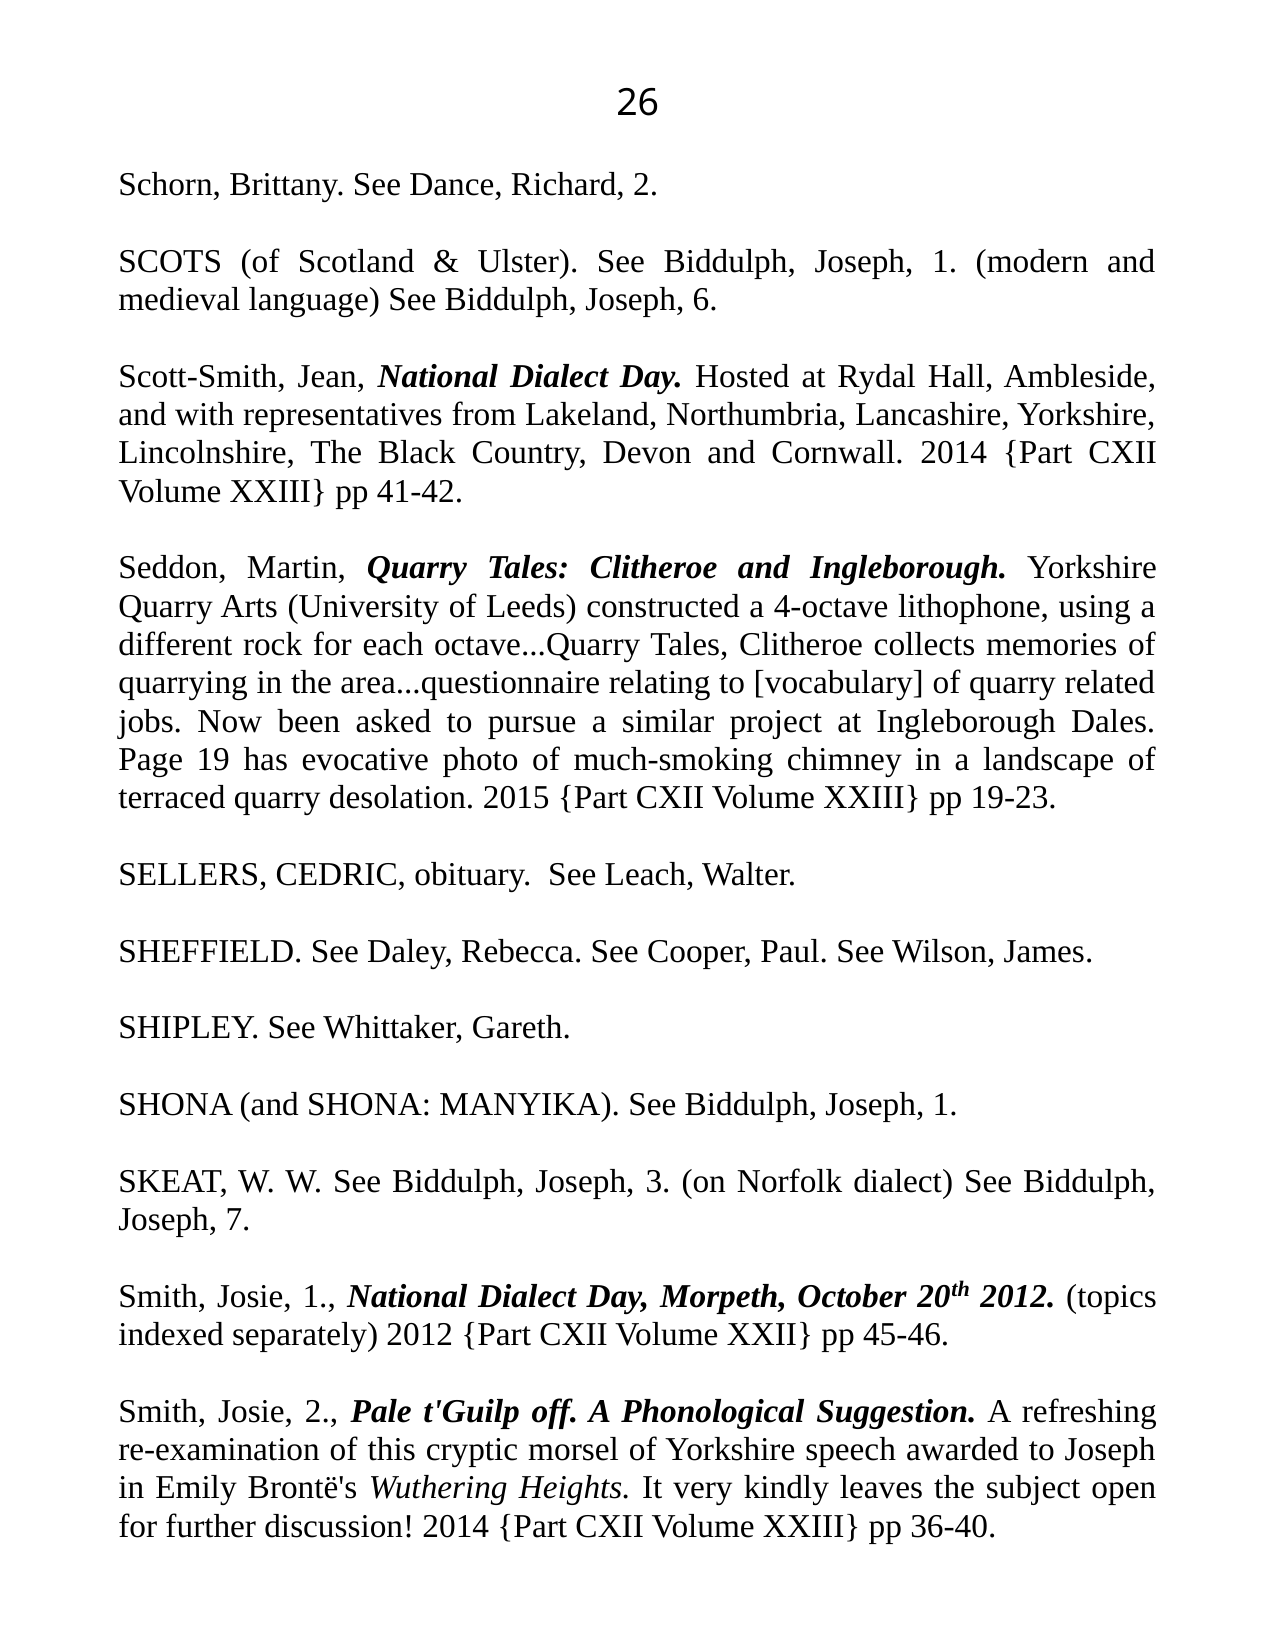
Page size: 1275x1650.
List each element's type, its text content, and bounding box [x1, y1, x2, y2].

text Seddon, Martin, Quarry Tales: Clitheroe and Ingleborough. Yorkshire Quarry Arts (University of Leeds) constructed a 4-octave lithophone, using a different rock for each octave...Quarry Tales, Clitheroe collects memories of quarrying in the area...questionnaire relating to [vocabulary] of quarry related jobs. Now been asked to pursue a similar project at Ingleborough Dales. Page 19 has evocative photo of much-smoking chimney in a landscape of terraced quarry desolation. 2015 {Part CXII Volume XXIII} pp 19-23. [118, 548, 1157, 816]
text SELLERS, CEDRIC, obituary. See Leach, Walter. [118, 854, 1157, 893]
text Smith, Josie, 1., National Dialect Day, Morpeth, October 20th 2012. (topics indexed separately) 2012 {Part CXII Volume XXII} pp 45-46. [118, 1276, 1157, 1353]
text SHIPLEY. See Whittaker, Gareth. [118, 1008, 1157, 1046]
text Smith, Josie, 2., Pale t'Guilp off. A Phonological Suggestion. A refreshing re-examination of this cryptic morsel of Yorkshire speech awarded to Joseph in Emily Brontë's Wuthering Heights. It very kindly leaves the subject open for further discussion! 2014 {Part CXII Volume XXIII} pp 36-40. [118, 1391, 1157, 1544]
text SCOTS (of Scotland & Ulster). See Biddulph, Joseph, 1. (modern and medieval language) See Biddulph, Joseph, 6. [118, 241, 1157, 318]
text Schorn, Brittany. See Dance, Richard, 2. [118, 164, 1157, 203]
text Scott-Smith, Jean, National Dialect Day. Hosted at Rydal Hall, Ambleside, and with representatives from Lakeland, Northumbria, Lancashire, Yorkshire, Lincolnshire, The Black Country, Devon and Cornwall. 2014 {Part CXII Volume XXIII} pp 41-42. [118, 356, 1157, 509]
text SHONA (and SHONA: MANYIKA). See Biddulph, Joseph, 1. [118, 1084, 1157, 1123]
text SKEAT, W. W. See Biddulph, Joseph, 3. (on Norfolk dialect) See Biddulph, Joseph, 7. [118, 1161, 1157, 1238]
text SHEFFIELD. See Daley, Rebecca. See Cooper, Paul. See Wilson, James. [118, 931, 1157, 969]
